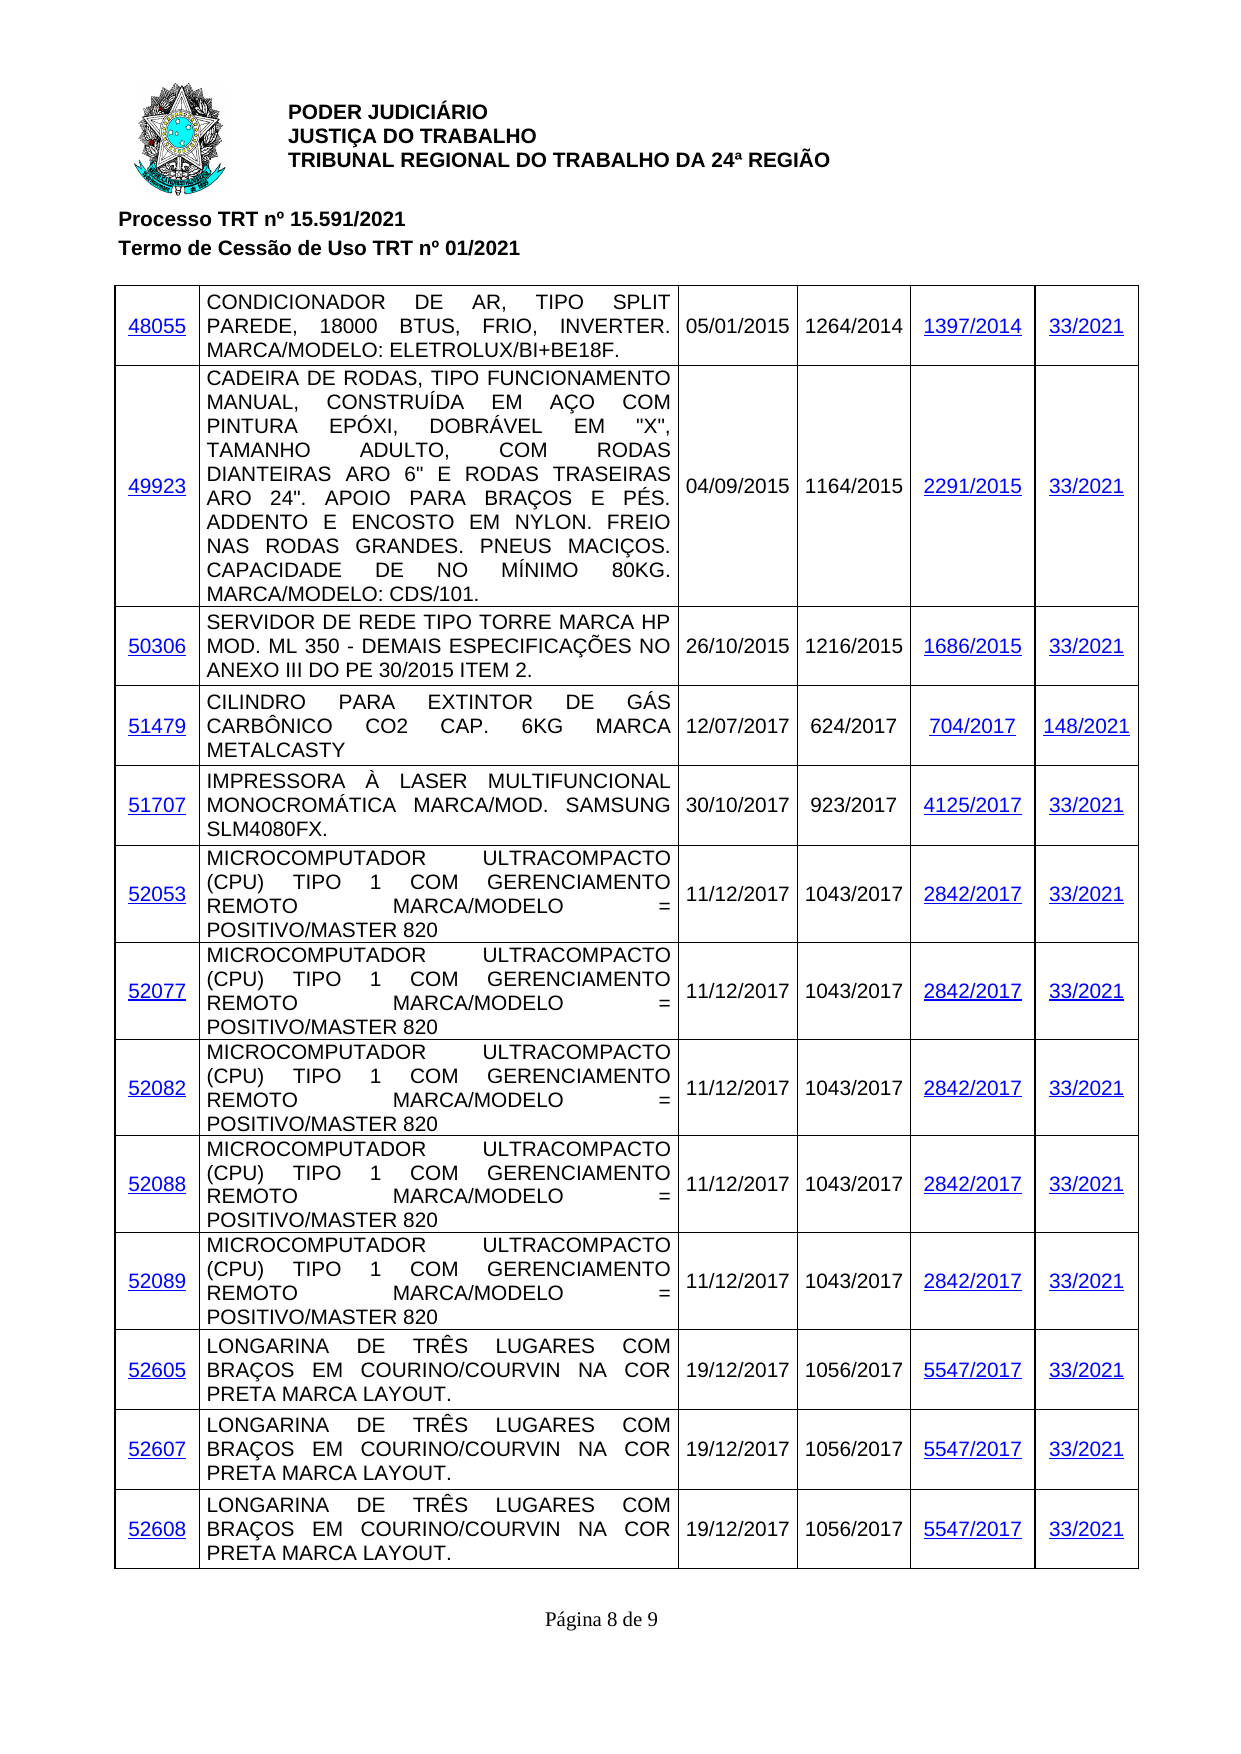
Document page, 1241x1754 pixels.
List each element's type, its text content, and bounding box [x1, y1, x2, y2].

table_cell MICROCOMPUTADOR ULTRACOMPACTO (CPU) TIPO 1 COM GERENCIAMENTO REMOTO MARCA/MODELO = POSITIVO/MASTER 820 [200, 1136, 678, 1232]
table_cell 1686/2015 [911, 607, 1034, 685]
table_cell 49923 [116, 366, 199, 606]
table_cell 1216/2015 [798, 607, 910, 685]
table_cell LONGARINA DE TRÊS LUGARES COM BRAÇOS EM COURINO/COURVIN NA COR PRETA MARCA LAYOUT. [200, 1410, 678, 1488]
table_cell 33/2021 [1036, 1233, 1138, 1329]
table_cell 11/12/2017 [679, 1136, 797, 1232]
table_cell 52607 [116, 1410, 199, 1488]
table_cell LONGARINA DE TRÊS LUGARES COM BRAÇOS EM COURINO/COURVIN NA COR PRETA MARCA LAYOUT. [200, 1330, 678, 1409]
table_cell 52077 [116, 943, 199, 1038]
table_cell 1264/2014 [798, 286, 910, 365]
table_cell CONDICIONADOR DE AR, TIPO SPLIT PAREDE, 18000 BTUS, FRIO, INVERTER. MARCA/MODELO: ELETROLUX/BI+BE18F. [200, 286, 678, 365]
table_cell 5547/2017 [911, 1410, 1034, 1488]
table_cell 2291/2015 [911, 366, 1034, 606]
table_cell 19/12/2017 [679, 1490, 797, 1568]
table_cell MICROCOMPUTADOR ULTRACOMPACTO (CPU) TIPO 1 COM GERENCIAMENTO REMOTO MARCA/MODELO = POSITIVO/MASTER 820 [200, 846, 678, 942]
table_cell 1056/2017 [798, 1410, 910, 1488]
table_cell IMPRESSORA À LASER MULTIFUNCIONAL MONOCROMÁTICA MARCA/MOD. SAMSUNG SLM4080FX. [200, 766, 678, 845]
table_cell 05/01/2015 [679, 286, 797, 365]
table_cell 12/07/2017 [679, 686, 797, 765]
table_cell 2842/2017 [911, 1233, 1034, 1329]
table_cell 52053 [116, 846, 199, 942]
table_cell 33/2021 [1036, 1490, 1138, 1568]
table_cell CILINDRO PARA EXTINTOR DE GÁS CARBÔNICO CO2 CAP. 6KG MARCA METALCASTY [200, 686, 678, 765]
table_cell 1043/2017 [798, 1040, 910, 1135]
table_cell 51479 [116, 686, 199, 765]
table_cell 33/2021 [1036, 1330, 1138, 1409]
table_cell 148/2021 [1036, 686, 1138, 765]
table_cell 33/2021 [1036, 286, 1138, 365]
table_cell 624/2017 [798, 686, 910, 765]
table_cell MICROCOMPUTADOR ULTRACOMPACTO (CPU) TIPO 1 COM GERENCIAMENTO REMOTO MARCA/MODELO = POSITIVO/MASTER 820 [200, 1040, 678, 1135]
table_cell SERVIDOR DE REDE TIPO TORRE MARCA HP MOD. ML 350 - DEMAIS ESPECIFICAÇÕES NO ANEXO III DO PE 30/2015 ITEM 2. [200, 607, 678, 685]
table_cell 30/10/2017 [679, 766, 797, 845]
table_cell 33/2021 [1036, 1040, 1138, 1135]
table_cell 11/12/2017 [679, 943, 797, 1038]
table_cell 52089 [116, 1233, 199, 1329]
table_cell 33/2021 [1036, 1136, 1138, 1232]
table_cell 1043/2017 [798, 846, 910, 942]
table_cell 5547/2017 [911, 1490, 1034, 1568]
table_cell 2842/2017 [911, 1040, 1034, 1135]
table_cell 1056/2017 [798, 1330, 910, 1409]
table_cell MICROCOMPUTADOR ULTRACOMPACTO (CPU) TIPO 1 COM GERENCIAMENTO REMOTO MARCA/MODELO = POSITIVO/MASTER 820 [200, 1233, 678, 1329]
table_cell 19/12/2017 [679, 1410, 797, 1488]
table_cell 1397/2014 [911, 286, 1034, 365]
table_cell 11/12/2017 [679, 1233, 797, 1329]
table_cell 33/2021 [1036, 607, 1138, 685]
table_cell 1043/2017 [798, 1136, 910, 1232]
table_cell 26/10/2015 [679, 607, 797, 685]
table_cell 1043/2017 [798, 1233, 910, 1329]
table_cell 2842/2017 [911, 943, 1034, 1038]
table_cell 5547/2017 [911, 1330, 1034, 1409]
table_cell 4125/2017 [911, 766, 1034, 845]
table_cell 33/2021 [1036, 766, 1138, 845]
table_cell 52608 [116, 1490, 199, 1568]
table_cell 11/12/2017 [679, 1040, 797, 1135]
table_cell 33/2021 [1036, 846, 1138, 942]
table_cell 33/2021 [1036, 1410, 1138, 1488]
table_cell 11/12/2017 [679, 846, 797, 942]
picture [133, 82, 227, 196]
table_cell 52082 [116, 1040, 199, 1135]
table_cell 50306 [116, 607, 199, 685]
table_cell LONGARINA DE TRÊS LUGARES COM BRAÇOS EM COURINO/COURVIN NA COR PRETA MARCA LAYOUT. [200, 1490, 678, 1568]
table_cell MICROCOMPUTADOR ULTRACOMPACTO (CPU) TIPO 1 COM GERENCIAMENTO REMOTO MARCA/MODELO = POSITIVO/MASTER 820 [200, 943, 678, 1038]
table_cell 1043/2017 [798, 943, 910, 1038]
table_cell 52088 [116, 1136, 199, 1232]
table_cell 33/2021 [1036, 943, 1138, 1038]
table_cell 1164/2015 [798, 366, 910, 606]
table_cell 52605 [116, 1330, 199, 1409]
table_cell 04/09/2015 [679, 366, 797, 606]
table_cell 48055 [116, 286, 199, 365]
table_cell CADEIRA DE RODAS, TIPO FUNCIONAMENTO MANUAL, CONSTRUÍDA EM AÇO COM PINTURA EPÓXI, DOBRÁVEL EM "X", TAMANHO ADULTO, COM RODAS DIANTEIRAS ARO 6" E RODAS TRASEIRAS ARO 24". APOIO PARA BRAÇOS E PÉS. ADDENTO E ENCOSTO EM NYLON. FREIO NAS RODAS GRANDES. PNEUS MACIÇOS. CAPACIDADE DE NO MÍNIMO 80KG. MARCA/MODELO: CDS/101. [200, 366, 678, 606]
table_cell 19/12/2017 [679, 1330, 797, 1409]
table_cell 1056/2017 [798, 1490, 910, 1568]
table_cell 33/2021 [1036, 366, 1138, 606]
table_cell 923/2017 [798, 766, 910, 845]
table_cell 704/2017 [911, 686, 1034, 765]
table_cell 2842/2017 [911, 846, 1034, 942]
table_cell 2842/2017 [911, 1136, 1034, 1232]
table_cell 51707 [116, 766, 199, 845]
